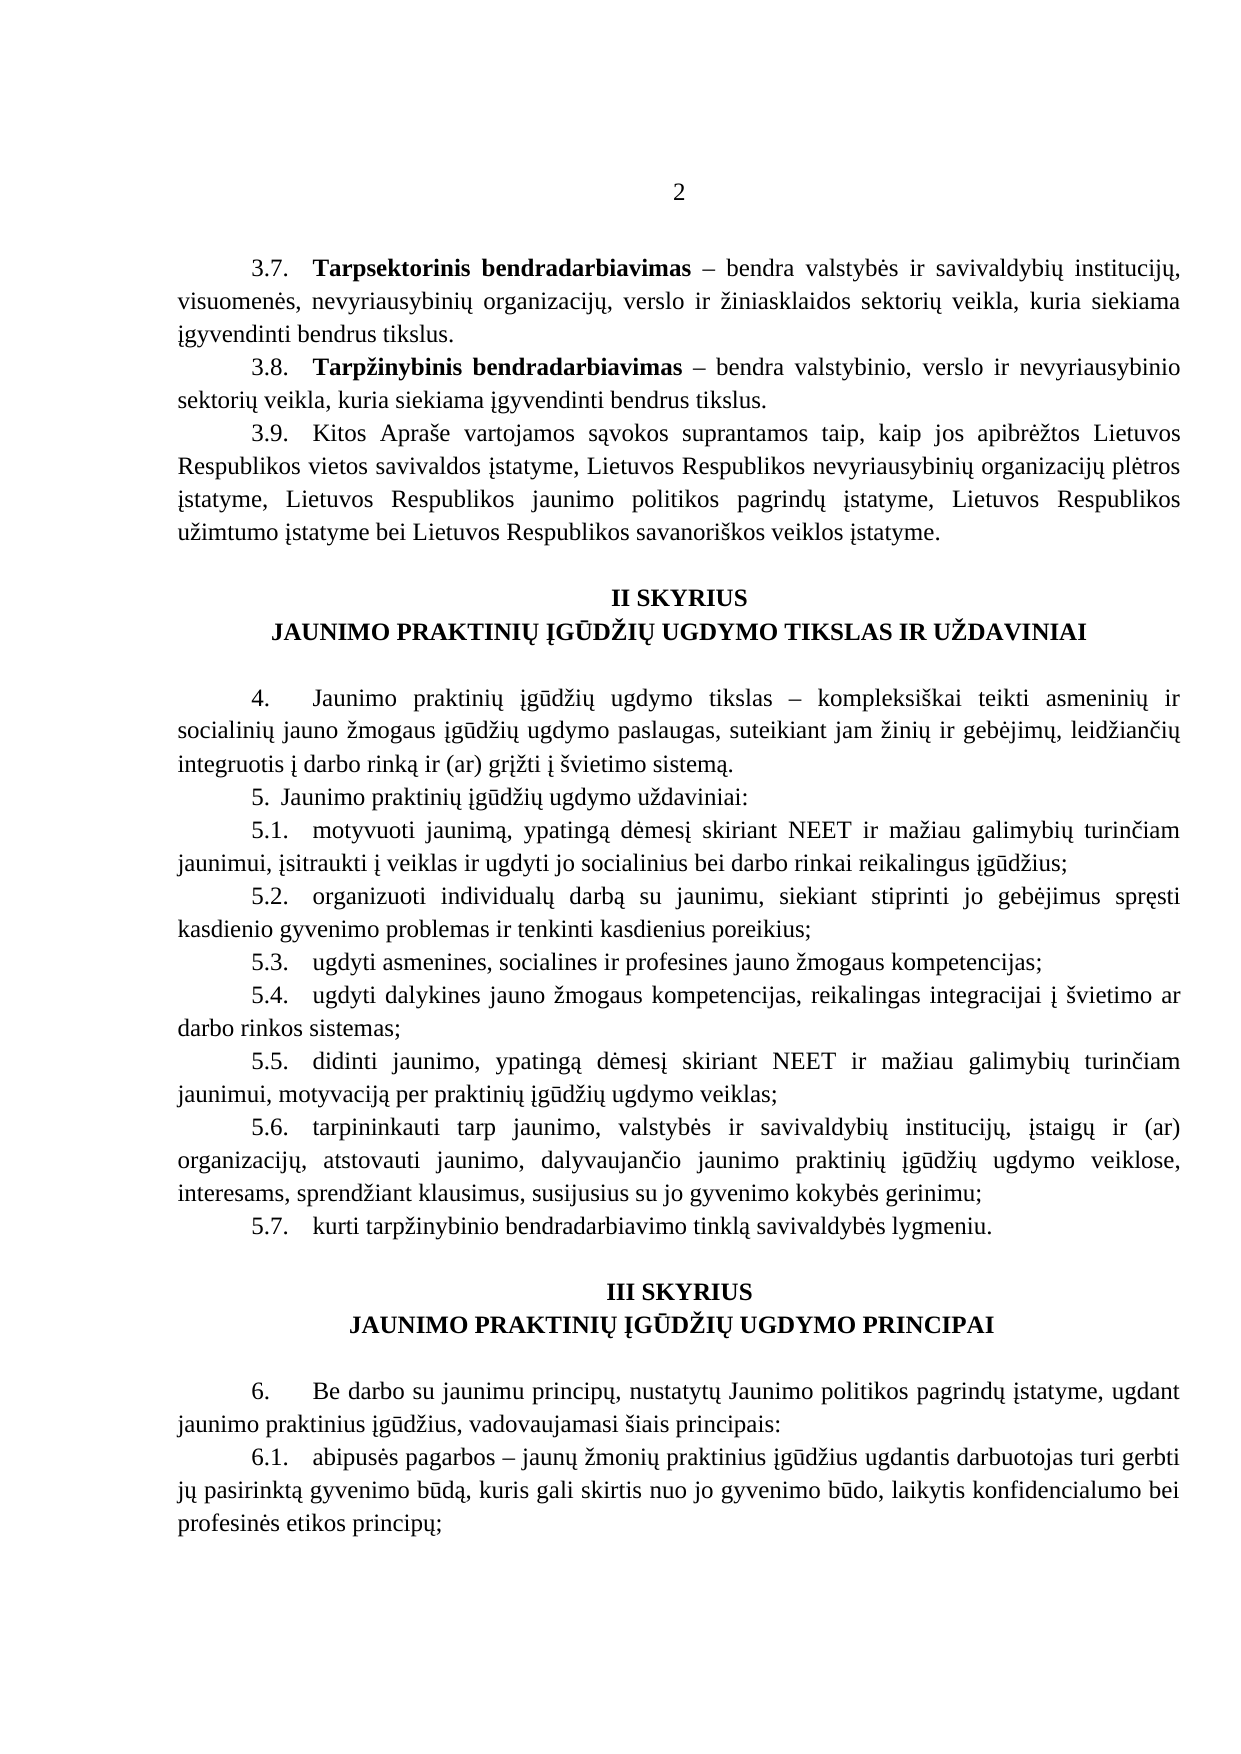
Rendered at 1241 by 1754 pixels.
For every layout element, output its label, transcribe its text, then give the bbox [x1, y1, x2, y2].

text 6. Be darbo su jaunimu principų, nustatytų Jaunimo politikos pagrindų įstatyme, ugdant jaunimo praktinius įgūdžius, vadovaujamasi šiais principais: [177, 1376, 1181, 1438]
text II SKYRIUS [177, 583, 1181, 612]
text 5. Jaunimo praktinių įgūdžių ugdymo uždaviniai: [251, 782, 1181, 810]
text 5.1. motyvuoti jaunimą, ypatingą dėmesį skiriant NEET ir mažiau galimybių turinčiam jaunimui, įsitraukti į veiklas ir ugdyti jo socialinius bei darbo rinkai reikalingus įgūdžius; [177, 815, 1181, 876]
text 5.2. organizuoti individualų darbą su jaunimu, siekiant stiprinti jo gebėjimus spręsti kasdienio gyvenimo problemas ir tenkinti kasdienius poreikius; [177, 881, 1181, 942]
text 4. Jaunimo praktinių įgūdžių ugdymo tikslas – kompleksiškai teikti asmeninių ir socialinių jauno žmogaus įgūdžių ugdymo paslaugas, suteikiant jam žinių ir gebėjimų, leidžiančių integruotis į darbo rinką ir (ar) grįžti į švietimo sistemą. [177, 683, 1181, 777]
text 3.9. Kitos Apraše vartojamos sąvokos suprantamos taip, kaip jos apibrėžtos Lietuvos Respublikos vietos savivaldos įstatyme, Lietuvos Respublikos nevyriausybinių organizacijų plėtros įstatyme, Lietuvos Respublikos jaunimo politikos pagrindų įstatyme, Lietuvos Respublikos užimtumo įstatyme bei Lietuvos Respublikos savanoriškos veiklos įstatyme. [177, 418, 1181, 546]
text 5.3. ugdyti asmenines, socialines ir profesines jauno žmogaus kompetencijas; [177, 947, 1181, 976]
text 5.5. didinti jaunimo, ypatingą dėmesį skiriant NEET ir mažiau galimybių turinčiam jaunimui, motyvaciją per praktinių įgūdžių ugdymo veiklas; [177, 1046, 1181, 1108]
text JAUNIMO PRAKTINIŲ ĮGŪDŽIŲ UGDYMO TIKSLAS IR UŽDAVINIAI [177, 617, 1181, 645]
text III SKYRIUS [177, 1277, 1181, 1306]
text 6.1. abipusės pagarbos – jaunų žmonių praktinius įgūdžius ugdantis darbuotojas turi gerbti jų pasirinktą gyvenimo būdą, kuris gali skirtis nuo jo gyvenimo būdo, laikytis konfidencialumo bei profesinės etikos principų; [177, 1442, 1181, 1537]
text 5.6. tarpininkauti tarp jaunimo, valstybės ir savivaldybių institucijų, įstaigų ir (ar) organizacijų, atstovauti jaunimo, dalyvaujančio jaunimo praktinių įgūdžių ugdymo veiklose, interesams, sprendžiant klausimus, susijusius su jo gyvenimo kokybės gerinimu; [177, 1112, 1181, 1207]
text 3.7. Tarpsektorinis bendradarbiavimas – bendra valstybės ir savivaldybių institucijų, visuomenės, nevyriausybinių organizacijų, verslo ir žiniasklaidos sektorių veikla, kuria siekiama įgyvendinti bendrus tikslus. [177, 253, 1181, 348]
text 5.7. kurti tarpžinybinio bendradarbiavimo tinklą savivaldybės lygmeniu. [177, 1211, 1181, 1240]
text 5.4. ugdyti dalykines jauno žmogaus kompetencijas, reikalingas integracijai į švietimo ar darbo rinkos sistemas; [177, 980, 1181, 1042]
text JAUNIMO PRAKTINIŲ ĮGŪDŽIŲ UGDYMO PRINCIPAI [162, 1310, 1181, 1339]
text 3.8. Tarpžinybinis bendradarbiavimas – bendra valstybinio, verslo ir nevyriausybinio sektorių veikla, kuria siekiama įgyvendinti bendrus tikslus. [177, 352, 1181, 414]
